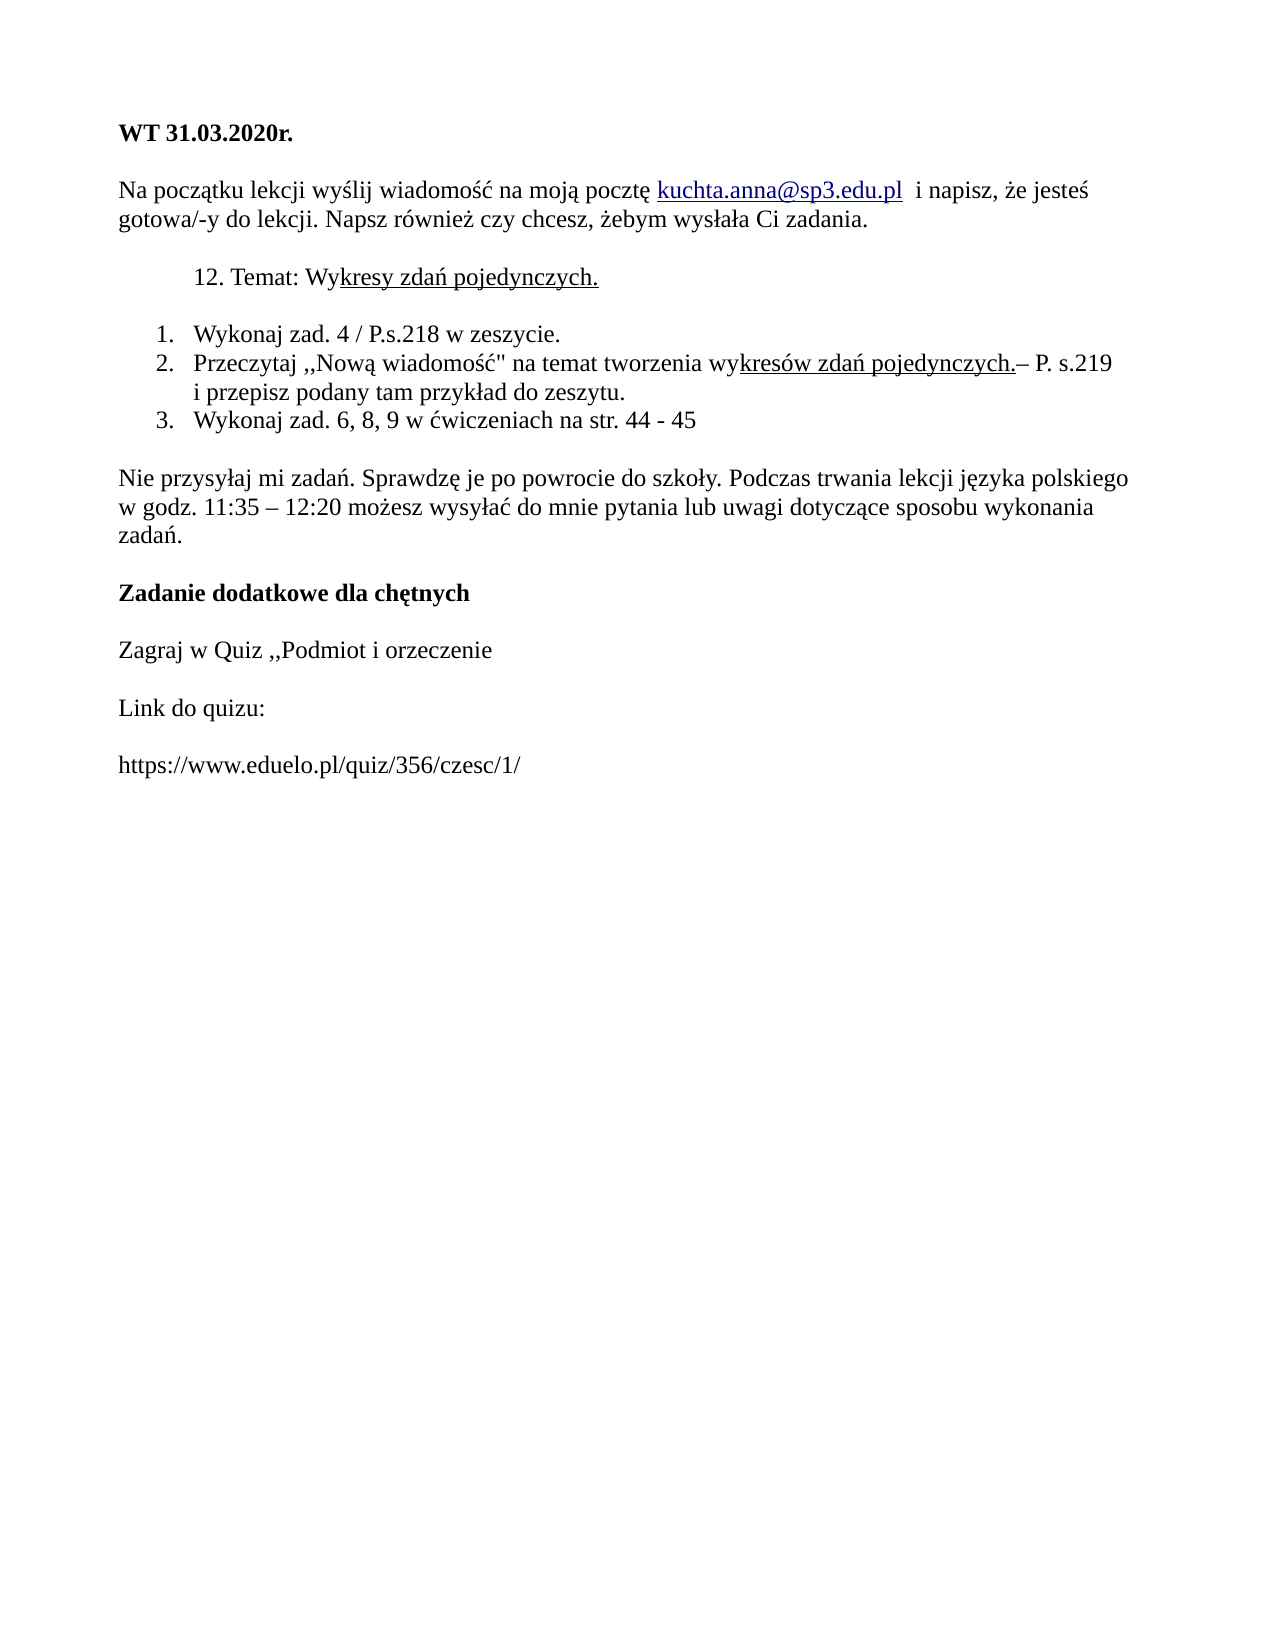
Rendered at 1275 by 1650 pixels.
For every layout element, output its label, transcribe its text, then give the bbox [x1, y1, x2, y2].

text 12. Temat: Wykresy zdań pojedynczych. [193, 262, 1157, 291]
text Zagraj w Quiz ,,Podmiot i orzeczenie [118, 636, 1157, 664]
list Wykonaj zad. 6, 8, 9 w ćwiczeniach na str. 44 - 45 [156, 406, 1157, 434]
text Na początku lekcji wyślij wiadomość na moją pocztę kuchta.anna@sp3.edu.pl i napisz, że jesteś gotowa/-y do lekcji. Napsz również czy chcesz, żebym wysłała Ci zadania. [118, 176, 1157, 233]
list Wykonaj zad. 4 / P.s.218 w zeszycie. [156, 319, 1157, 348]
text WT 31.03.2020r. [118, 118, 1157, 147]
text https://www.eduelo.pl/quiz/356/czesc/1/ [118, 751, 1157, 779]
text Zadanie dodatkowe dla chętnych [118, 578, 1157, 607]
text Nie przysyłaj mi zadań. Sprawdzę je po powrocie do szkoły. Podczas trwania lekcji języka polskiego w godz. 11:35 – 12:20 możesz wysyłać do mnie pytania lub uwagi dotyczące sposobu wykonania zadań. [118, 463, 1157, 549]
list Przeczytaj ,,Nową wiadomość" na temat tworzenia wykresów zdań pojedynczych.– P. s.219 i przepisz podany tam przykład do zeszytu. [156, 348, 1157, 406]
text Link do quizu: [118, 693, 1157, 722]
